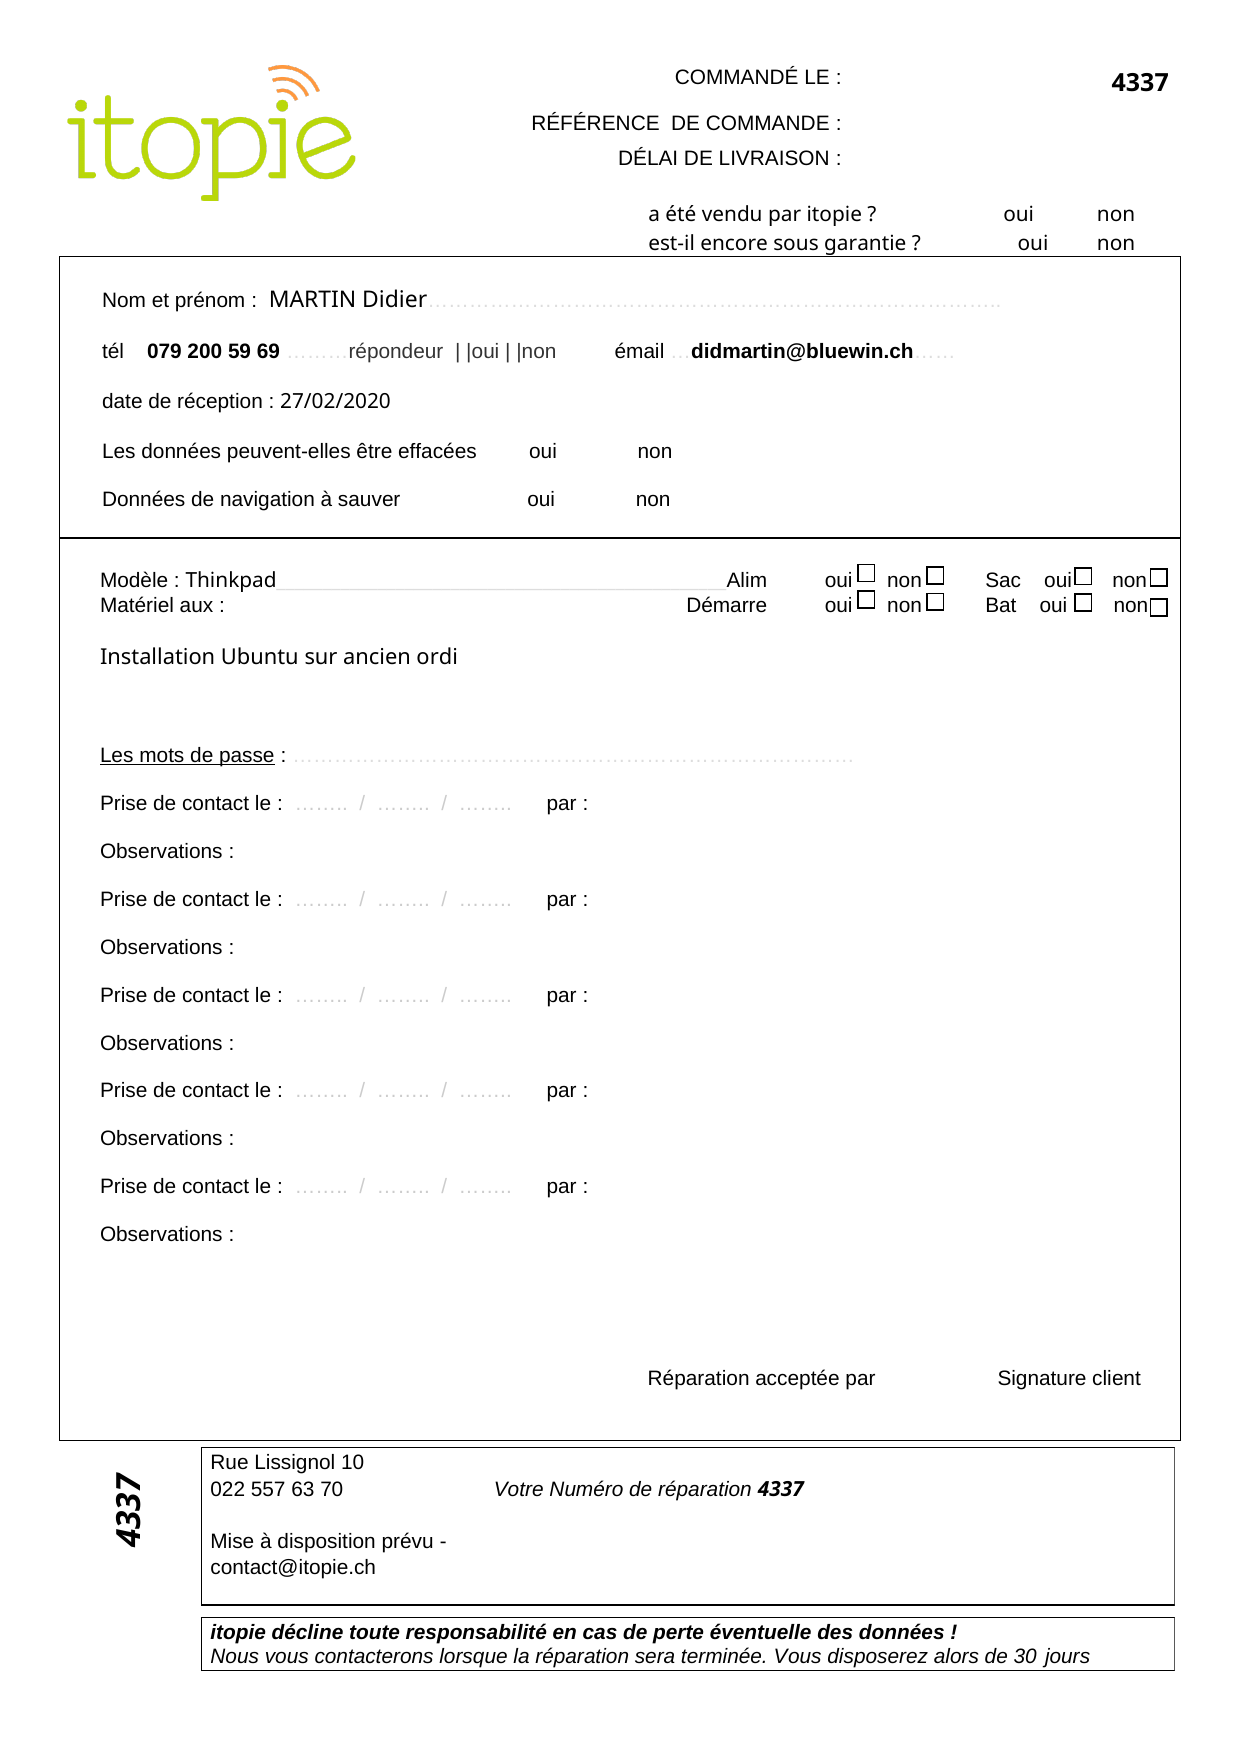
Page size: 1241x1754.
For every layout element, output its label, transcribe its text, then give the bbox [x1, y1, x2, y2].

text a été vendu par itopie ? oui non [59, 199, 1181, 228]
text tél 079 200 59 69 ………répondeur | |oui | |non émail …didmartin@bluewin.ch…… [60, 335, 1180, 362]
text Modèle : Thinkpad Alim oui non Sac oui non [948, 562, 1180, 590]
text Modèle : Thinkpad Alim oui non Sac oui non [60, 562, 856, 590]
text est-il encore sous garantie ? oui non [59, 228, 1181, 256]
text Les données peuvent-elles être effacées oui non [60, 436, 1180, 463]
text Observations : [60, 1027, 1180, 1054]
picture [67, 65, 356, 201]
table_header 4337 [847, 59, 1180, 104]
text Observations : [60, 1219, 1180, 1246]
text Prise de contact le : …….. / …….. / …….. par : [60, 979, 1180, 1006]
text Observations : [60, 1123, 1180, 1150]
text Observations : [60, 931, 1180, 958]
text Prise de contact le : …….. / …….. / …….. par : [60, 1075, 1180, 1102]
table_cell [847, 140, 1180, 175]
text Installation Ubuntu sur ancien ordi [60, 638, 1180, 671]
table_cell RÉFÉRENCE DE COMMANDE : [490, 105, 847, 140]
text Matériel aux : Démarre oui non Bat oui non [60, 590, 1180, 617]
text Modèle : Thinkpad Alim oui non Sac oui non [879, 562, 925, 590]
table_cell DÉLAI DE LIVRAISON : [490, 140, 847, 175]
text date de réception : 27/02/2020 [60, 383, 1180, 415]
text Les mots de passe : ……………………………………………………………………… [60, 740, 1180, 767]
table_header 4337 [59, 1441, 195, 1677]
text Prise de contact le : …….. / …….. / …….. par : [60, 788, 1180, 815]
table_cell itopie décline toute responsabilité en cas de perte éventuelle des données ! Nous vous contacterons lorsque la réparation sera terminée. Vous disposerez alors de 30 jours [195, 1611, 1180, 1677]
table_header Rue Lissignol 10 022 557 63 70 Votre Numéro de réparation 4337 Mise à disposition prévu - contact@itopie.ch [195, 1441, 1180, 1611]
table_cell [847, 105, 1180, 140]
text Nom et prénom : MARTIN Didier……………………………………………………………………….. [60, 280, 1180, 314]
text Réparation acceptée par Signature client [60, 1363, 1180, 1390]
text Prise de contact le : …….. / …….. / …….. par : [60, 883, 1180, 911]
text Données de navigation à sauver oui non [60, 484, 1180, 511]
text Prise de contact le : …….. / …….. / …….. par : [60, 1171, 1180, 1198]
table_header COMMANDÉ LE : [490, 59, 847, 104]
text Observations : [60, 836, 1180, 863]
